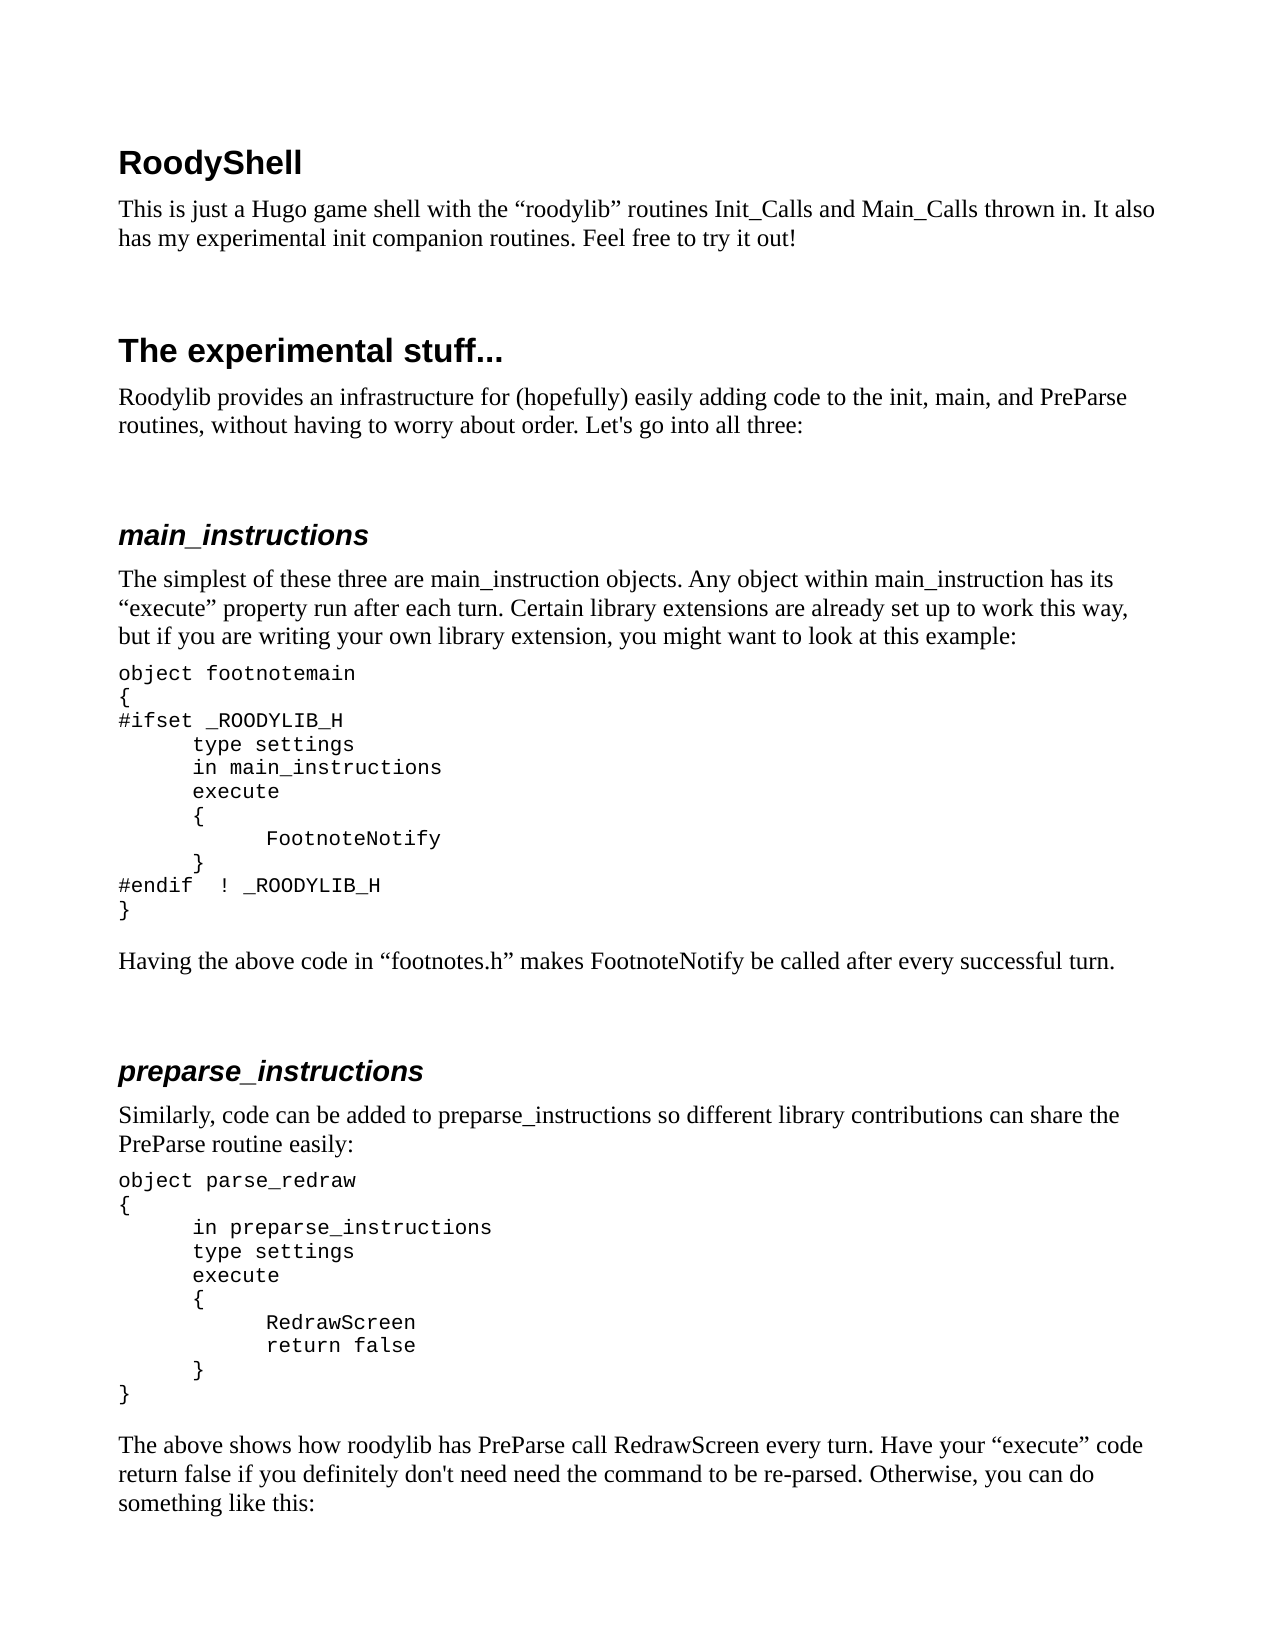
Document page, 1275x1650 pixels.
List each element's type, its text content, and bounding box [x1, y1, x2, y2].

text } [118, 1359, 1157, 1383]
text FootnoteNotify [118, 828, 1157, 852]
text #ifset _ROODYLIB_H [118, 710, 1157, 734]
text in preparse_instructions [118, 1217, 1157, 1241]
subtitle preparse_instructions [118, 1054, 1157, 1087]
text { [118, 1194, 1157, 1217]
text type settings [118, 1241, 1157, 1264]
subtitle RoodyShell [118, 143, 1157, 182]
text #endif ! _ROODYLIB_H [118, 876, 1157, 899]
text { [118, 1288, 1157, 1312]
text execute [118, 1264, 1157, 1288]
text The above shows how roodylib has PreParse call RedrawScreen every turn. Have your “execute” code return false if you definitely don't need need the command to be re-parsed. Otherwise, you can do something like this: [118, 1430, 1157, 1516]
text The simplest of these three are main_instruction objects. Any object within main_instruction has its “execute” property run after each turn. Certain library extensions are already set up to work this way, but if you are writing your own library extension, you might want to look at this example: [118, 564, 1157, 650]
text RedrawScreen [118, 1312, 1157, 1336]
text execute [118, 781, 1157, 804]
text This is just a Hugo game shell with the “roodylib” routines Init_Calls and Main_Calls thrown in. It also has my experimental init companion routines. Feel free to try it out! [118, 194, 1157, 252]
text } [118, 852, 1157, 876]
text Roodylib provides an infrastructure for (hopefully) easily adding code to the init, main, and PreParse routines, without having to worry about order. Let's go into all three: [118, 382, 1157, 439]
subtitle The experimental stuff... [118, 331, 1157, 369]
text in main_instructions [118, 757, 1157, 781]
text type settings [118, 734, 1157, 757]
text object footnotemain [118, 663, 1157, 686]
text { [118, 686, 1157, 710]
text Similarly, code can be added to preparse_instructions so different library contributions can share the PreParse routine easily: [118, 1100, 1157, 1157]
subtitle main_instructions [118, 518, 1157, 551]
text object parse_redraw [118, 1170, 1157, 1194]
text Having the above code in “footnotes.h” makes FootnoteNotify be called after every successful turn. [118, 946, 1157, 975]
text } [118, 1383, 1157, 1406]
text { [118, 804, 1157, 828]
text return false [118, 1336, 1157, 1359]
text } [118, 899, 1157, 923]
